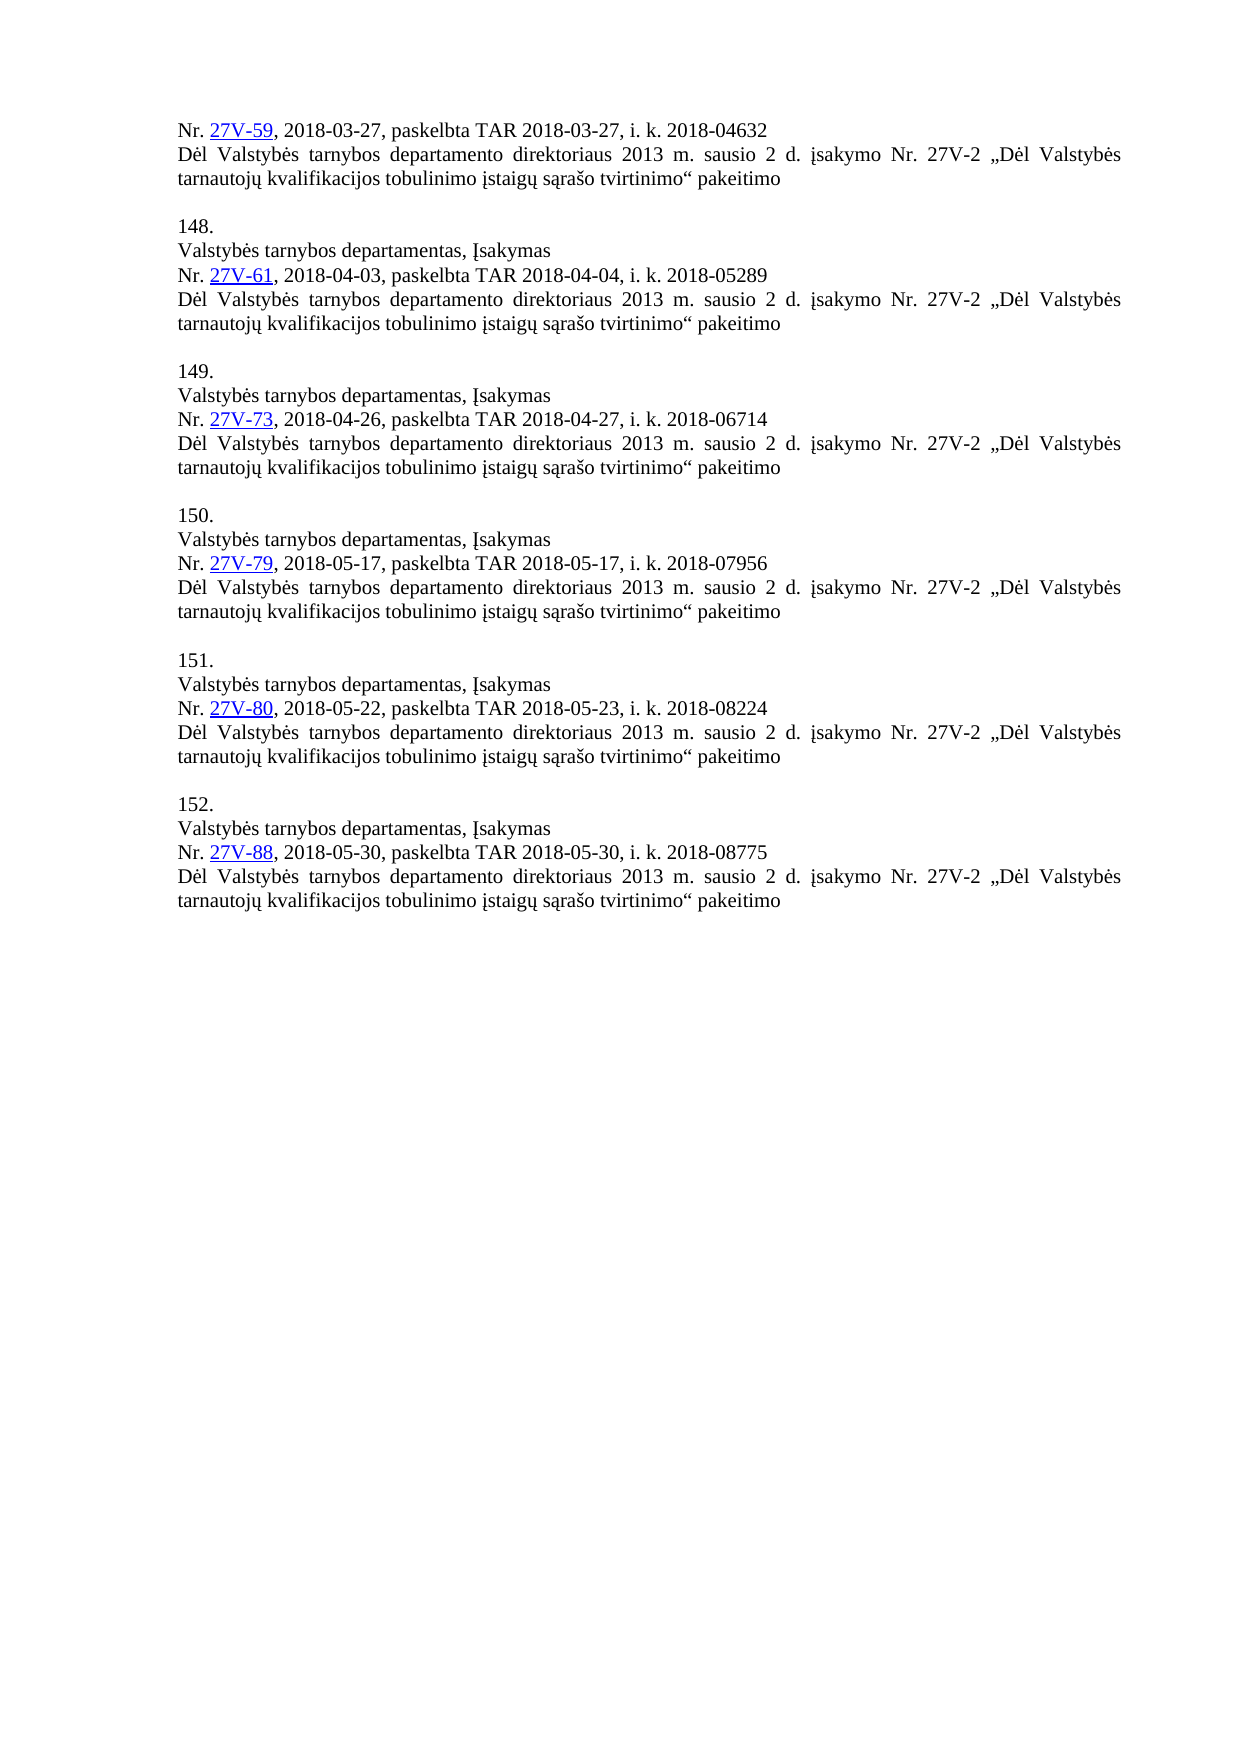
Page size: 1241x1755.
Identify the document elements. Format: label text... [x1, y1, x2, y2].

text Nr. 27V-88, 2018-05-30, paskelbta TAR 2018-05-30, i. k. 2018-08775 [177, 840, 1122, 864]
text Nr. 27V-79, 2018-05-17, paskelbta TAR 2018-05-17, i. k. 2018-07956 [177, 551, 1122, 575]
text Valstybės tarnybos departamentas, Įsakymas [177, 527, 1122, 551]
text Dėl Valstybės tarnybos departamento direktoriaus 2013 m. sausio 2 d. įsakymo Nr. 27V-2 „Dėl Valstybės tarnautojų kvalifikacijos tobulinimo įstaigų sąrašo tvirtinimo“ pakeitimo [177, 431, 1122, 479]
text Dėl Valstybės tarnybos departamento direktoriaus 2013 m. sausio 2 d. įsakymo Nr. 27V-2 „Dėl Valstybės tarnautojų kvalifikacijos tobulinimo įstaigų sąrašo tvirtinimo“ pakeitimo [177, 575, 1122, 623]
text Nr. 27V-59, 2018-03-27, paskelbta TAR 2018-03-27, i. k. 2018-04632 [177, 118, 1122, 142]
text 149. [177, 359, 1122, 383]
text Dėl Valstybės tarnybos departamento direktoriaus 2013 m. sausio 2 d. įsakymo Nr. 27V-2 „Dėl Valstybės tarnautojų kvalifikacijos tobulinimo įstaigų sąrašo tvirtinimo“ pakeitimo [177, 287, 1122, 335]
text 151. [177, 647, 1122, 672]
text Nr. 27V-73, 2018-04-26, paskelbta TAR 2018-04-27, i. k. 2018-06714 [177, 407, 1122, 431]
text Dėl Valstybės tarnybos departamento direktoriaus 2013 m. sausio 2 d. įsakymo Nr. 27V-2 „Dėl Valstybės tarnautojų kvalifikacijos tobulinimo įstaigų sąrašo tvirtinimo“ pakeitimo [177, 142, 1122, 190]
text Nr. 27V-80, 2018-05-22, paskelbta TAR 2018-05-23, i. k. 2018-08224 [177, 696, 1122, 720]
text 150. [177, 503, 1122, 527]
text Valstybės tarnybos departamentas, Įsakymas [177, 672, 1122, 696]
text Valstybės tarnybos departamentas, Įsakymas [177, 816, 1122, 840]
text Valstybės tarnybos departamentas, Įsakymas [177, 383, 1122, 407]
text Dėl Valstybės tarnybos departamento direktoriaus 2013 m. sausio 2 d. įsakymo Nr. 27V-2 „Dėl Valstybės tarnautojų kvalifikacijos tobulinimo įstaigų sąrašo tvirtinimo“ pakeitimo [177, 864, 1122, 912]
text 148. [177, 214, 1122, 238]
text Nr. 27V-61, 2018-04-03, paskelbta TAR 2018-04-04, i. k. 2018-05289 [177, 262, 1122, 287]
text Dėl Valstybės tarnybos departamento direktoriaus 2013 m. sausio 2 d. įsakymo Nr. 27V-2 „Dėl Valstybės tarnautojų kvalifikacijos tobulinimo įstaigų sąrašo tvirtinimo“ pakeitimo [177, 720, 1122, 768]
text Valstybės tarnybos departamentas, Įsakymas [177, 238, 1122, 262]
text 152. [177, 792, 1122, 816]
